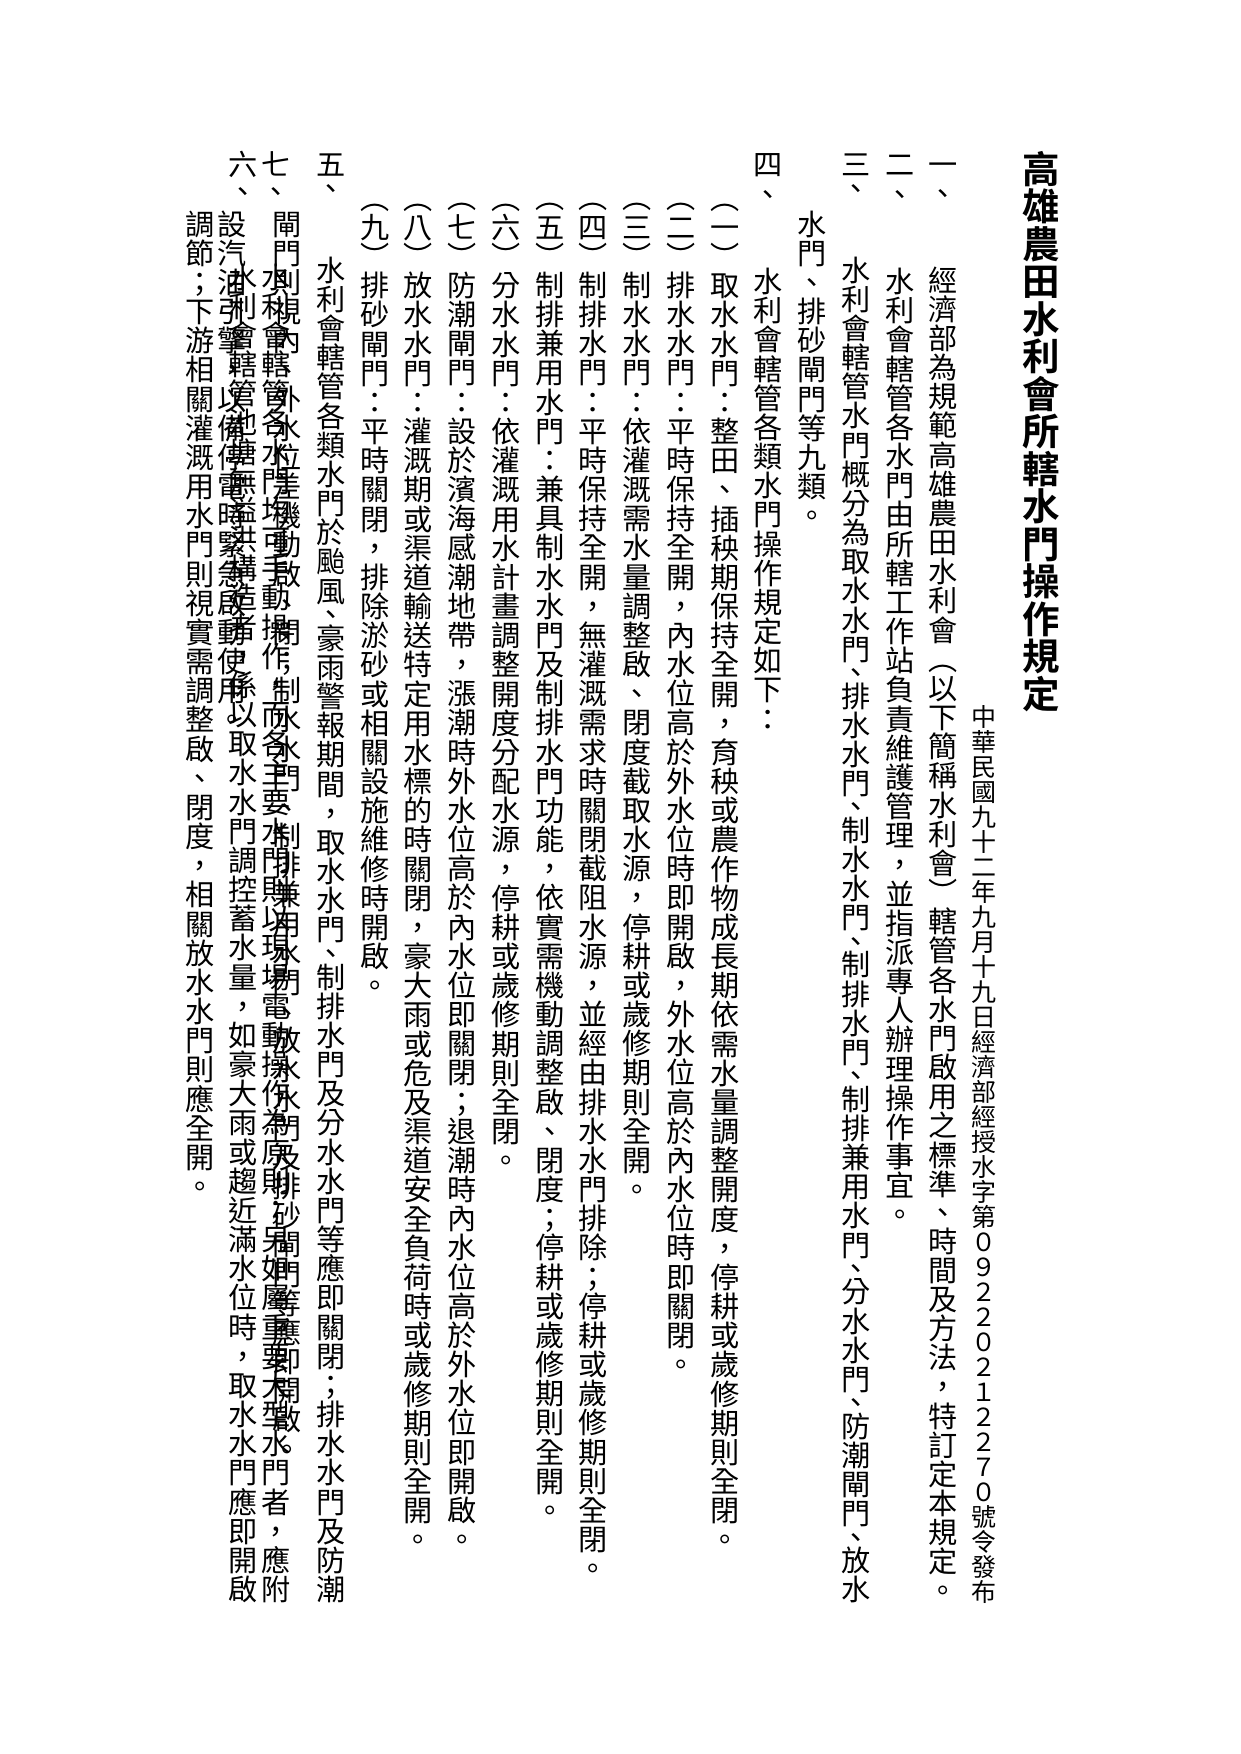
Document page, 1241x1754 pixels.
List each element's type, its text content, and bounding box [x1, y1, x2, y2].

text （二）排水水門：平時保持全開，內水位高於外水位時即開啟，外水位高於內水位時即關閉。 [659, 183, 703, 1604]
text 二、 水利會轄管各水門由所轄工作站負責維護管理，並指派專人辦理操作事宜。 [878, 150, 922, 1604]
text （三）制水水門：依灌溉需水量調整啟、閉度截取水源，停耕或歲修期則全開。 [615, 183, 659, 1604]
text 五、 水利會轄管各類水門於颱風、豪雨警報期間，取水水門、制排水門及分水水門等應即關閉；排水水門及防潮閘門則視內、外水位差機動啟、閉；制水水門、制排兼用水門、放水水門及排砂閘門等應即開啟。 [298, 150, 353, 1604]
text （九）排砂閘門：平時關閉，排除淤砂或相關設施維修時開啟。 [353, 183, 397, 1604]
text （七）防潮閘門：設於濱海感潮地帶，漲潮時外水位高於內水位即關閉；退潮時內水位高於外水位即開啟。 [440, 183, 484, 1604]
text 七、 水利會轄管各水門均可手動操作，而各主要水門則以現場電動操作為原則；另如屬重要大型水門者，應附設汽油引擎，以備停電時緊急啟動使用。 [210, 150, 298, 1604]
text 中華民國九十二年九月十九日經濟部經授水字第０９２２０２１２２７０號令發布 [965, 150, 1002, 1604]
text （六）分水水門：依灌溉用水計畫調整開度分配水源，停耕或歲修期則全閉。 [484, 183, 528, 1604]
text 三、 水利會轄管水門概分為取水水門、排水水門、制水水門、制排水門、制排兼用水門、分水水門、防潮閘門、放水水門、排砂閘門等九類。 [790, 150, 878, 1604]
text （一）取水水門：整田、插秧期保持全開，育秧或農作物成長期依需水量調整開度，停耕或歲修期則全閉。 [703, 183, 747, 1604]
text （八）放水水門：灌溉期或渠道輸送特定用水標的時關閉，豪大雨或危及渠道安全負荷時或歲修期則全開。 [397, 183, 440, 1604]
text 六、 水利會轄管池塘無溢洪構造者，係以取水水門調控蓄水量，如豪大雨或趨近滿水位時，取水水門應即開啟調節；下游相關灌溉用水門則視實需調整啟、閉度，相關放水水門則應全開。 [178, 150, 210, 1604]
text 高雄農田水利會所轄水門操作規定 [1014, 150, 1068, 1604]
text （五）制排兼用水門：兼具制水水門及制排水門功能，依實需機動調整啟、閉度；停耕或歲修期則全開。 [528, 183, 572, 1604]
text 四、 水利會轄管各類水門操作規定如下： [747, 150, 790, 1604]
text 一、 經濟部為規範高雄農田水利會（以下簡稱水利會）轄管各水門啟用之標準、時間及方法，特訂定本規定。 [922, 150, 965, 1604]
text （四）制排水門：平時保持全開，無灌溉需求時關閉截阻水源，並經由排水水門排除；停耕或歲修期則全閉。 [572, 183, 615, 1604]
